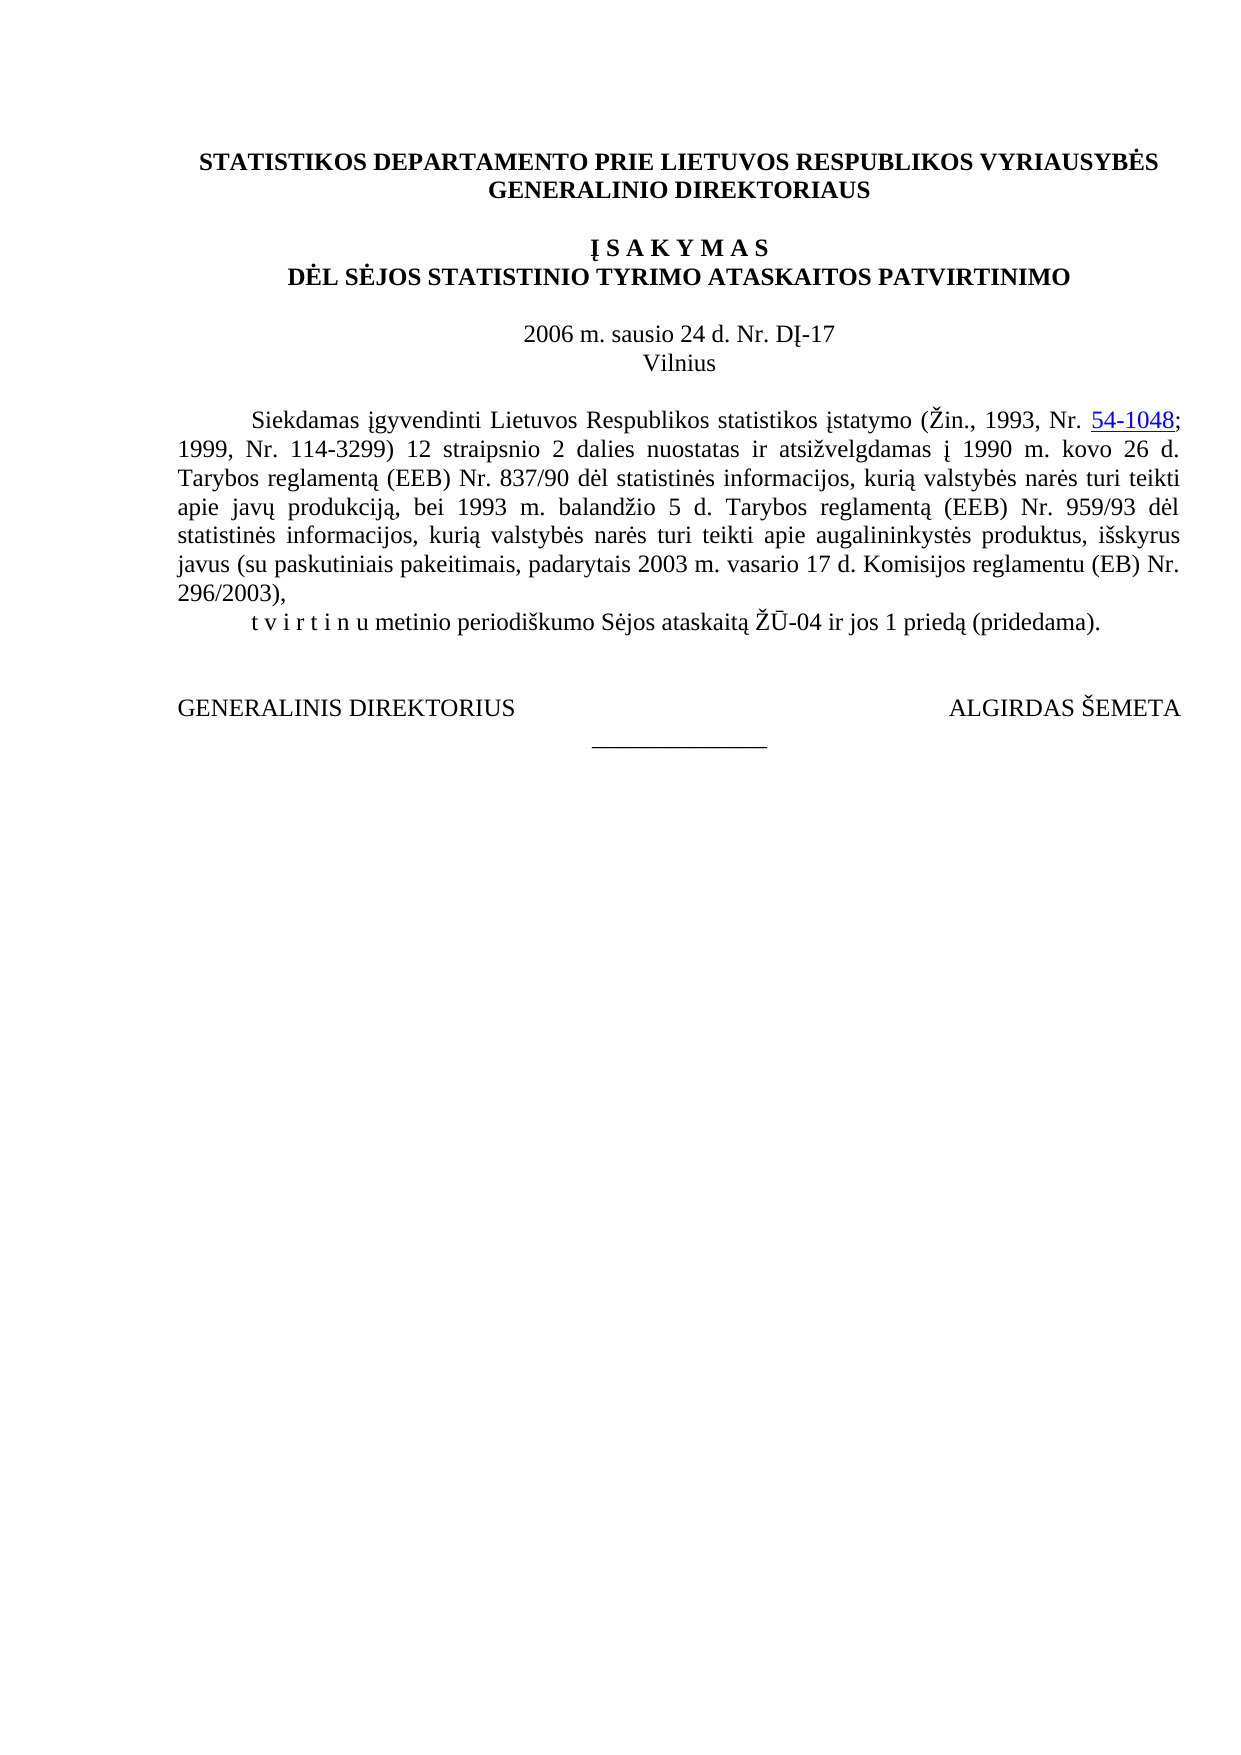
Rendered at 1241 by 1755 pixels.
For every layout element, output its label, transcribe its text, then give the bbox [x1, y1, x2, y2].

text Siekdamas įgyvendinti Lietuvos Respublikos statistikos įstatymo (Žin., 1993, Nr. 54-1048; 1999, Nr. 114-3299) 12 straipsnio 2 dalies nuostatas ir atsižvelgdamas į 1990 m. kovo 26 d. Tarybos reglamentą (EEB) Nr. 837/90 dėl statistinės informacijos, kurią valstybės narės turi teikti apie javų produkciją, bei 1993 m. balandžio 5 d. Tarybos reglamentą (EEB) Nr. 959/93 dėl statistinės informacijos, kurią valstybės narės turi teikti apie augalininkystės produktus, išskyrus javus (su paskutiniais pakeitimais, padarytais 2003 m. vasario 17 d. Komisijos reglamentu (EB) Nr. 296/2003), [177, 406, 1181, 607]
text GENERALINIS DIREKTORIUS ALGIRDAS ŠEMETA [177, 693, 1181, 722]
text ______________ [177, 722, 1181, 751]
text DĖL SĖJOS STATISTINIO TYRIMO ATASKAITOS PATVIRTINIMO [177, 262, 1181, 291]
text Į S A K Y M A S [177, 233, 1181, 262]
text 2006 m. sausio 24 d. Nr. DĮ-17 [177, 319, 1181, 348]
text STATISTIKOS DEPARTAMENTO PRIE LIETUVOS RESPUBLIKOS VYRIAUSYBĖS GENERALINIO DIREKTORIAUS [177, 147, 1181, 204]
text tvirtinu metinio periodiškumo Sėjos ataskaitą ŽŪ-04 ir jos 1 priedą (pridedama). [177, 607, 1181, 636]
text Vilnius [177, 348, 1181, 377]
